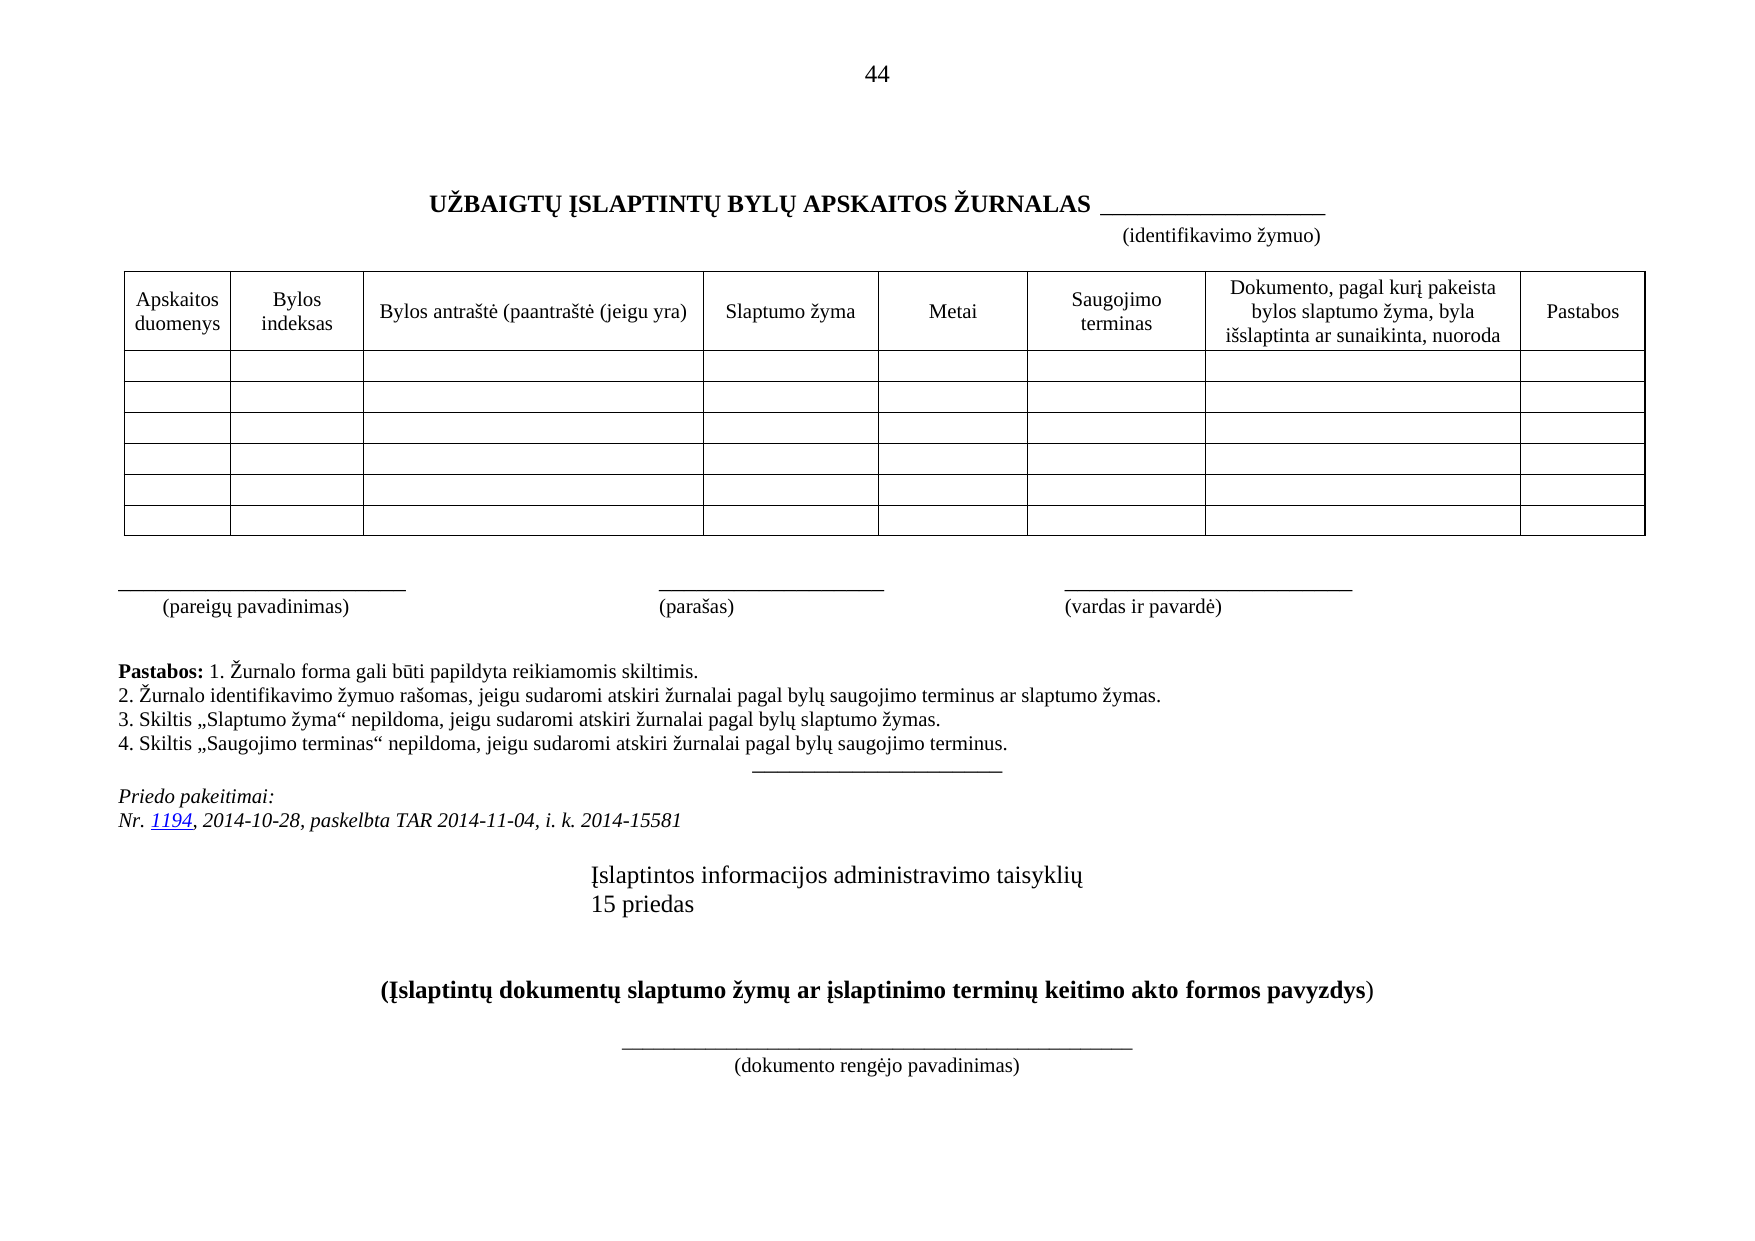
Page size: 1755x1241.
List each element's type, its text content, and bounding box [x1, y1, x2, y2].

table_cell [1521, 413, 1644, 443]
table_cell [879, 444, 1027, 473]
table_header Apskaitos duomenys [125, 272, 230, 350]
table_cell [1206, 506, 1520, 535]
table_header Pastabos [1521, 272, 1644, 350]
text 2. Žurnalo identifikavimo žymuo rašomas, jeigu sudaromi atskiri žurnalai pagal bylų saugojimo terminus ar slaptumo žymas. [118, 683, 1636, 707]
table_cell [1521, 351, 1644, 381]
table_header Dokumento, pagal kurį pakeista bylos slaptumo žyma, byla išslaptinta ar sunaikinta, nuoroda [1206, 272, 1520, 350]
table_cell [704, 506, 878, 535]
table_cell [879, 382, 1027, 412]
table_cell [364, 382, 703, 412]
table_cell [1206, 382, 1520, 412]
text _________________________________________________ [118, 1028, 1636, 1052]
table_header Bylos indeksas [231, 272, 363, 350]
table_cell [1028, 413, 1205, 443]
table_cell [704, 351, 878, 381]
table_cell [231, 444, 363, 473]
table_cell [231, 475, 363, 504]
text Pastabos: 1. Žurnalo forma gali būti papildyta reikiamomis skiltimis. [118, 659, 1636, 683]
table_cell [125, 475, 230, 504]
table_cell [1521, 382, 1644, 412]
table_cell [364, 475, 703, 504]
table_cell [125, 382, 230, 412]
table_cell [1521, 475, 1644, 504]
table_cell [231, 413, 363, 443]
table_cell [1028, 475, 1205, 504]
text (dokumento rengėjo pavadinimas) [118, 1052, 1636, 1077]
table_header Bylos antraštė (paantraštė (jeigu yra) [364, 272, 703, 350]
table_cell [879, 475, 1027, 504]
table_cell [1028, 506, 1205, 535]
text (pareigų pavadinimas) (parašas) (vardas ir pavardė) [118, 594, 1636, 618]
table_cell [125, 506, 230, 535]
table_cell [125, 413, 230, 443]
table_cell [1206, 444, 1520, 473]
table_cell [231, 351, 363, 381]
table_cell [704, 413, 878, 443]
text 15 priedas [591, 889, 1636, 918]
table_cell [1028, 351, 1205, 381]
table_header Metai [879, 272, 1027, 350]
table_cell [704, 475, 878, 504]
table_cell [1521, 444, 1644, 473]
table_cell [231, 506, 363, 535]
text _______________________ __________________ _______________________ [118, 565, 1636, 594]
table_cell [1206, 413, 1520, 443]
text 3. Skiltis „Slaptumo žyma“ nepildoma, jeigu sudaromi atskiri žurnalai pagal bylų slaptumo žymas. [118, 707, 1636, 731]
table_cell [879, 413, 1027, 443]
table_cell [125, 351, 230, 381]
text 4. Skiltis „Saugojimo terminas“ nepildoma, jeigu sudaromi atskiri žurnalai pagal bylų saugojimo terminus. [118, 731, 1636, 755]
table_cell [704, 382, 878, 412]
table_cell [879, 506, 1027, 535]
table_cell [364, 413, 703, 443]
table_header Slaptumo žyma [704, 272, 878, 350]
table_cell [1206, 475, 1520, 504]
text –––––––––––––––––––– [118, 755, 1636, 784]
text Priedo pakeitimai: [118, 784, 1636, 808]
table_cell [704, 444, 878, 473]
table_cell [1206, 351, 1520, 381]
text UŽBAIGTŲ ĮSLAPTINTŲ BYLŲ APSKAITOS ŽURNALAS __________________ [118, 177, 1636, 223]
table_header Saugojimo terminas [1028, 272, 1205, 350]
text Nr. 1194, 2014-10-28, paskelbta TAR 2014-11-04, i. k. 2014-15581 [118, 808, 1636, 832]
table_cell [364, 351, 703, 381]
table_cell [879, 351, 1027, 381]
table_cell [125, 444, 230, 473]
table_cell [1028, 444, 1205, 473]
table_cell [1028, 382, 1205, 412]
table_cell [1521, 506, 1644, 535]
table_cell [231, 382, 363, 412]
table_cell [364, 444, 703, 473]
text (Įslaptintų dokumentų slaptumo žymų ar įslaptinimo terminų keitimo akto formos pavyzdys) [118, 976, 1636, 1004]
text (identifikavimo žymuo) [1093, 223, 1636, 247]
table_cell [364, 506, 703, 535]
text Įslaptintos informacijos administravimo taisyklių [591, 861, 1636, 889]
